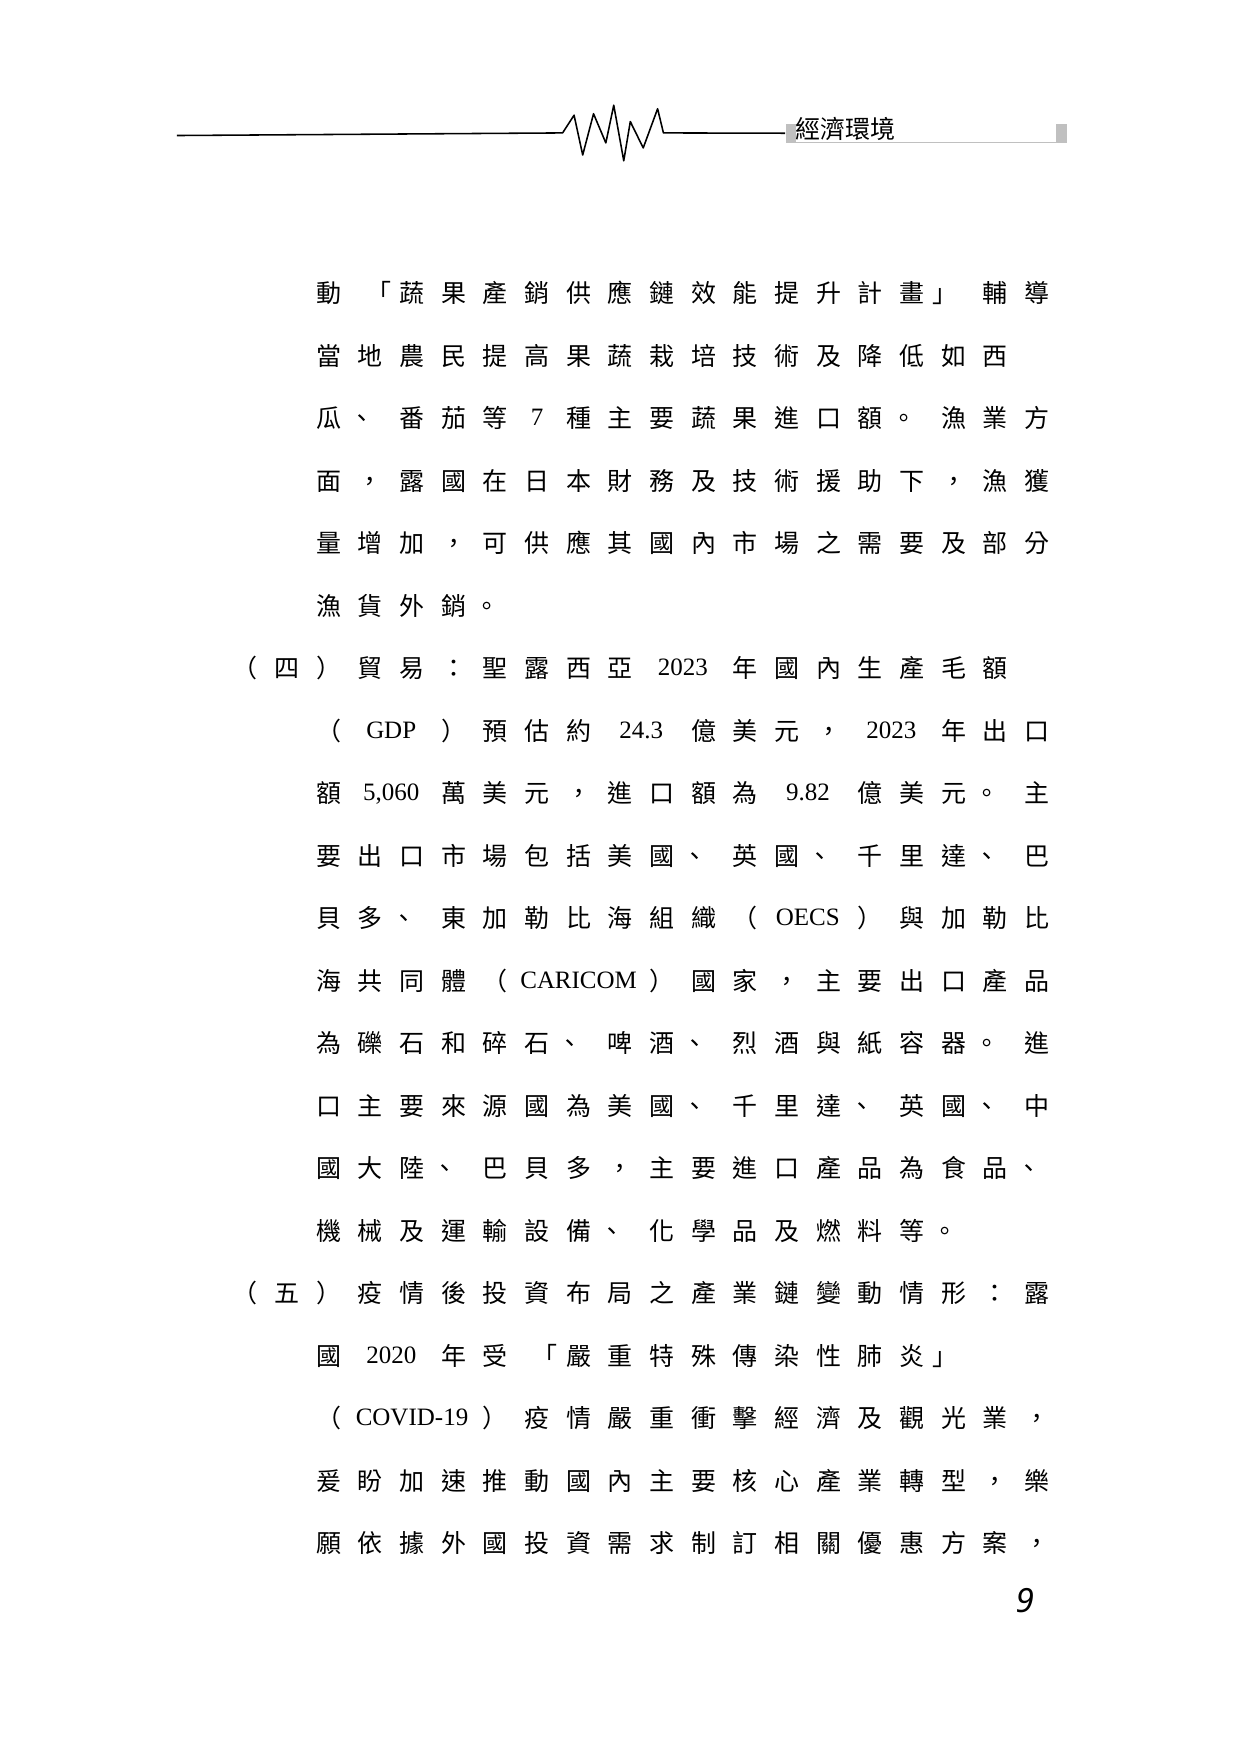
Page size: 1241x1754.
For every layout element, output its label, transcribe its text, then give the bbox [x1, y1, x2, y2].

text （四）貿易：聖露西亞2023年國內生產毛額（GDP）預估約24.3億美元，2023年出口額5,060萬美元，進口額為9.82億美元。主要出口市場包括美國、英國、千里達、巴貝多、東加勒比海組織（OECS）與加勒比海共同體（CARICOM）國家，主要出口產品為礫石和碎石、啤酒、烈酒與紙容器。進口主要來源國為美國、千里達、英國、中國大陸、巴貝多，主要進口產品為食品、機械及運輸設備、化學品及燃料等。 [207, 625, 1058, 1250]
text （五）疫情後投資布局之產業鏈變動情形：露國2020年受「嚴重特殊傳染性肺炎」（COVID-19）疫情嚴重衝擊經濟及觀光業，爰盼加速推動國內主要核心產業轉型，樂願依據外國投資需求制訂相關優惠方案， [207, 1250, 1058, 1563]
text 動「蔬果產銷供應鏈效能提升計畫」輔導當地農民提高果蔬栽培技術及降低如西瓜、番茄等7種主要蔬果進口額。漁業方面，露國在日本財務及技術援助下，漁獲量增加，可供應其國內市場之需要及部分漁貨外銷。 [207, 250, 1058, 625]
